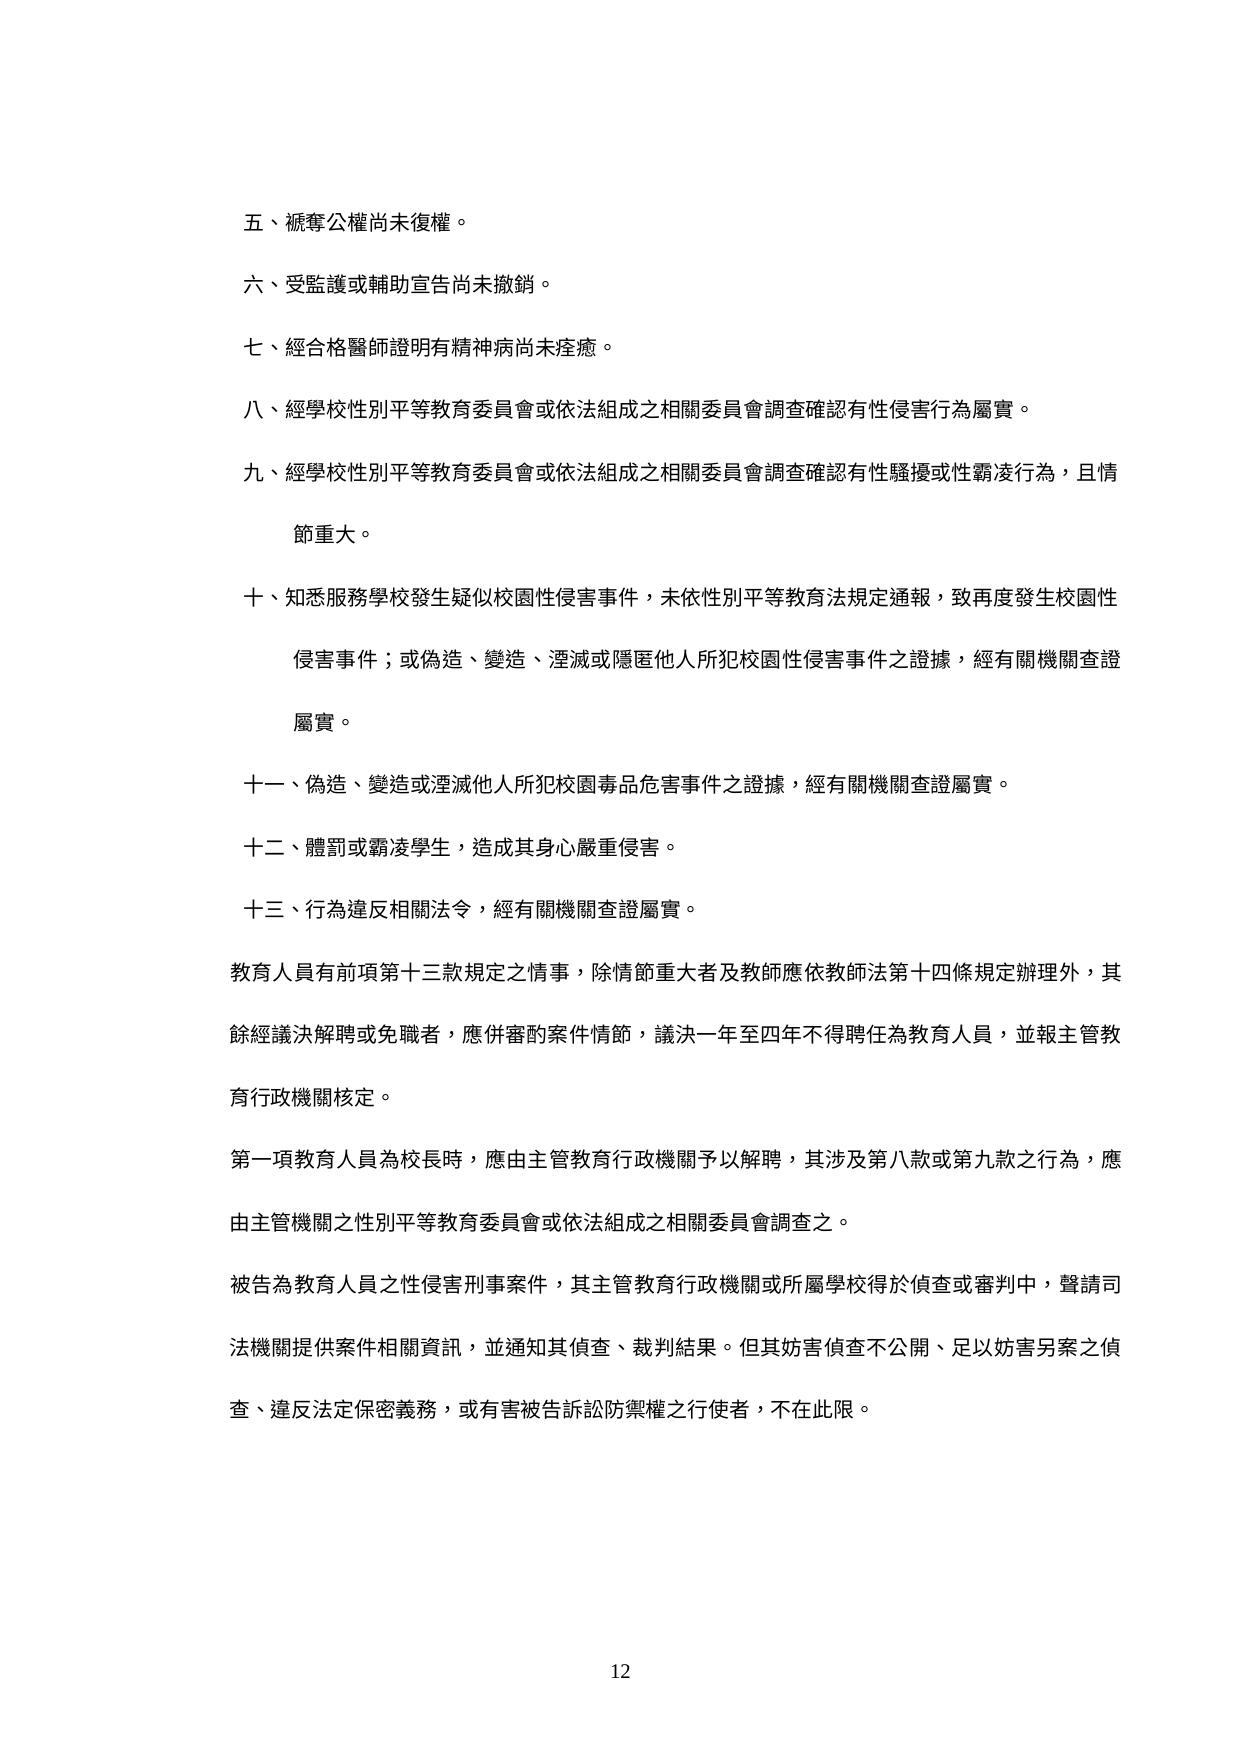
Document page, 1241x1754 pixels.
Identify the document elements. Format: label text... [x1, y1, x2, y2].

text 十、知悉服務學校發生疑似校園性侵害事件，未依性別平等教育法規定通報，致再度發生校園性侵害事件；或偽造、變造、湮滅或隱匿他人所犯校園性侵害事件之證據，經有關機關查證屬實。 [243, 555, 1122, 742]
text 被告為教育人員之性侵害刑事案件，其主管教育行政機關或所屬學校得於偵查或審判中，聲請司法機關提供案件相關資訊，並通知其偵查、裁判結果。但其妨害偵查不公開、足以妨害另案之偵查、違反法定保密義務，或有害被告訴訟防禦權之行使者，不在此限。 [229, 1242, 1122, 1430]
text 七、經合格醫師證明有精神病尚未痊癒。 [243, 305, 1122, 367]
text 十三、行為違反相關法令，經有關機關查證屬實。 [243, 867, 1122, 930]
text 九、經學校性別平等教育委員會或依法組成之相關委員會調查確認有性騷擾或性霸凌行為，且情節重大。 [243, 430, 1122, 555]
text 教育人員有前項第十三款規定之情事，除情節重大者及教師應依教師法第十四條規定辦理外，其餘經議決解聘或免職者，應併審酌案件情節，議決一年至四年不得聘任為教育人員，並報主管教育行政機關核定。 [229, 930, 1122, 1117]
text 十一、偽造、變造或湮滅他人所犯校園毒品危害事件之證據，經有關機關查證屬實。 [243, 742, 1122, 805]
text 八、經學校性別平等教育委員會或依法組成之相關委員會調查確認有性侵害行為屬實。 [243, 367, 1122, 430]
text 十二、體罰或霸凌學生，造成其身心嚴重侵害。 [243, 805, 1122, 867]
text 第一項教育人員為校長時，應由主管教育行政機關予以解聘，其涉及第八款或第九款之行為，應由主管機關之性別平等教育委員會或依法組成之相關委員會調查之。 [229, 1117, 1122, 1242]
text 五、褫奪公權尚未復權。 [243, 180, 1122, 242]
text 六、受監護或輔助宣告尚未撤銷。 [243, 242, 1122, 305]
